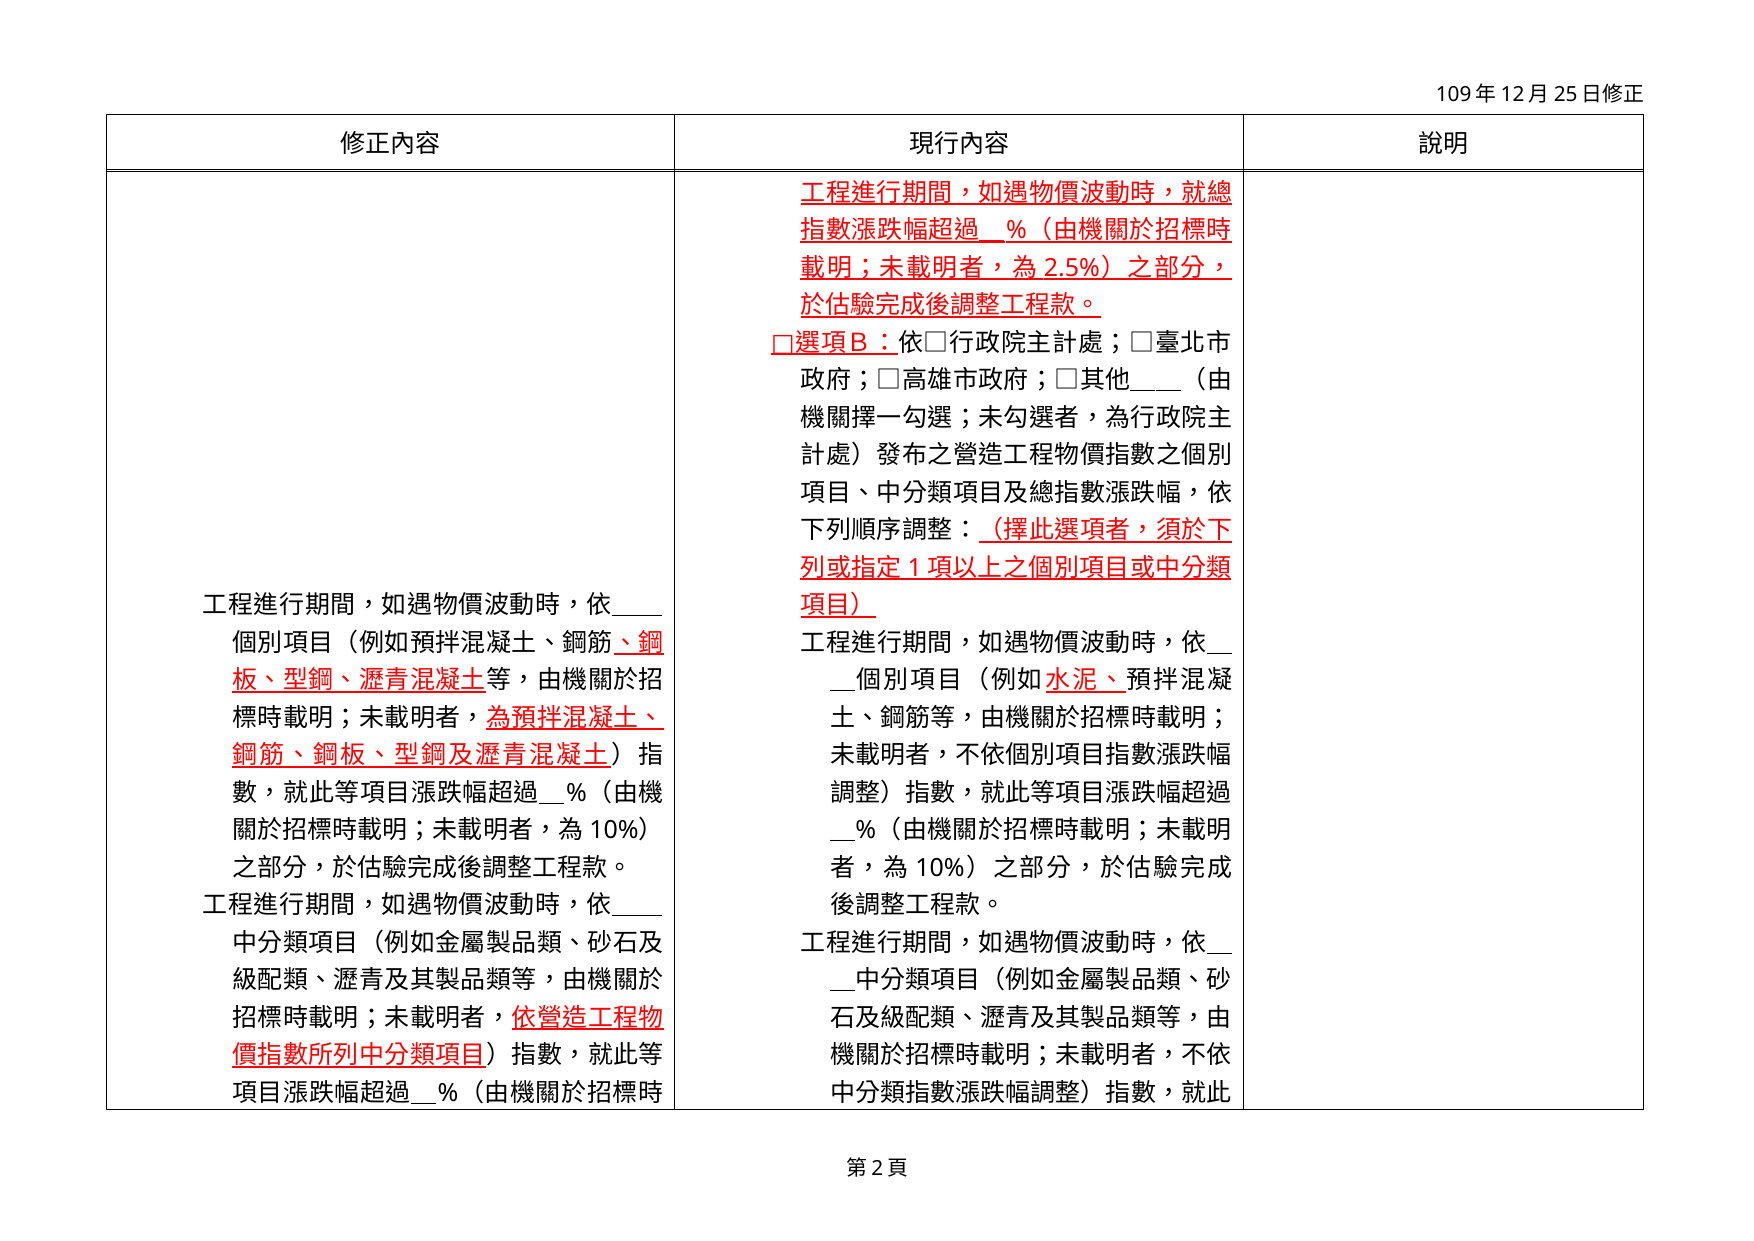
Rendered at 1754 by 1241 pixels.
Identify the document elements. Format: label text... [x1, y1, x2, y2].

table_header 修正內容 [107, 115, 674, 169]
table_cell 工程進行期間，如遇物價波動時，就總指數漲跌幅超過＿%（由機關於招標時載明；未載明者，為2.5%）之部分，於估驗完成後調整工程款。 □選項Ｂ：依□行政院主計處；□臺北市政府；□高雄市政府；□其他＿＿（由機關擇一勾選；未勾選者，為行政院主計處）發布之營造工程物價指數之個別項目、中分類項目及總指數漲跌幅，依下列順序調整：（擇此選項者，須於下列或指定1項以上之個別項目或中分類項目） 工程進行期間，如遇物價波動時，依＿＿個別項目（例如水泥、預拌混凝土、鋼筋等，由機關於招標時載明；未載明者，不依個別項目指數漲跌幅調整）指數，就此等項目漲跌幅超過＿%（由機關於招標時載明；未載明者，為10%）之部分，於估驗完成後調整工程款。 工程進行期間，如遇物價波動時，依＿＿中分類項目（例如金屬製品類、砂石及級配類、瀝青及其製品類等，由機關於招標時載明；未載明者，不依中分類指數漲跌幅調整）指數，就此 [675, 172, 1243, 1109]
table_cell 工程進行期間，如遇物價波動時，依＿＿個別項目（例如預拌混凝土、鋼筋、鋼板、型鋼、瀝青混凝土等，由機關於招標時載明；未載明者，為預拌混凝土、鋼筋、鋼板、型鋼及瀝青混凝土）指數，就此等項目漲跌幅超過＿%（由機關於招標時載明；未載明者，為10%）之部分，於估驗完成後調整工程款。 工程進行期間，如遇物價波動時，依＿＿中分類項目（例如金屬製品類、砂石及級配類、瀝青及其製品類等，由機關於招標時載明；未載明者，依營造工程物價指數所列中分類項目）指數，就此等項目漲跌幅超過＿%（由機關於招標時 [107, 172, 674, 1109]
table_header 說明 [1244, 115, 1643, 169]
table_header 現行內容 [675, 115, 1243, 169]
table_cell 增訂第1款第3目之(7)，依本會109年9月30日修正(110年1月1日起生效)之「公共工程金質獎頒發作業要點」第9點，載明減低估驗計價保留款之情形，並載明經取消得獎資格者，其後之估驗計價保留款恢復為原定比率(5%)。 第1款第7目，參照「工程採購契約範本」第5條第1款第6目修正。 第1款第8目，參照「工程採購契約範本」第5條第1款第7目修正。 [1244, 172, 1643, 1109]
